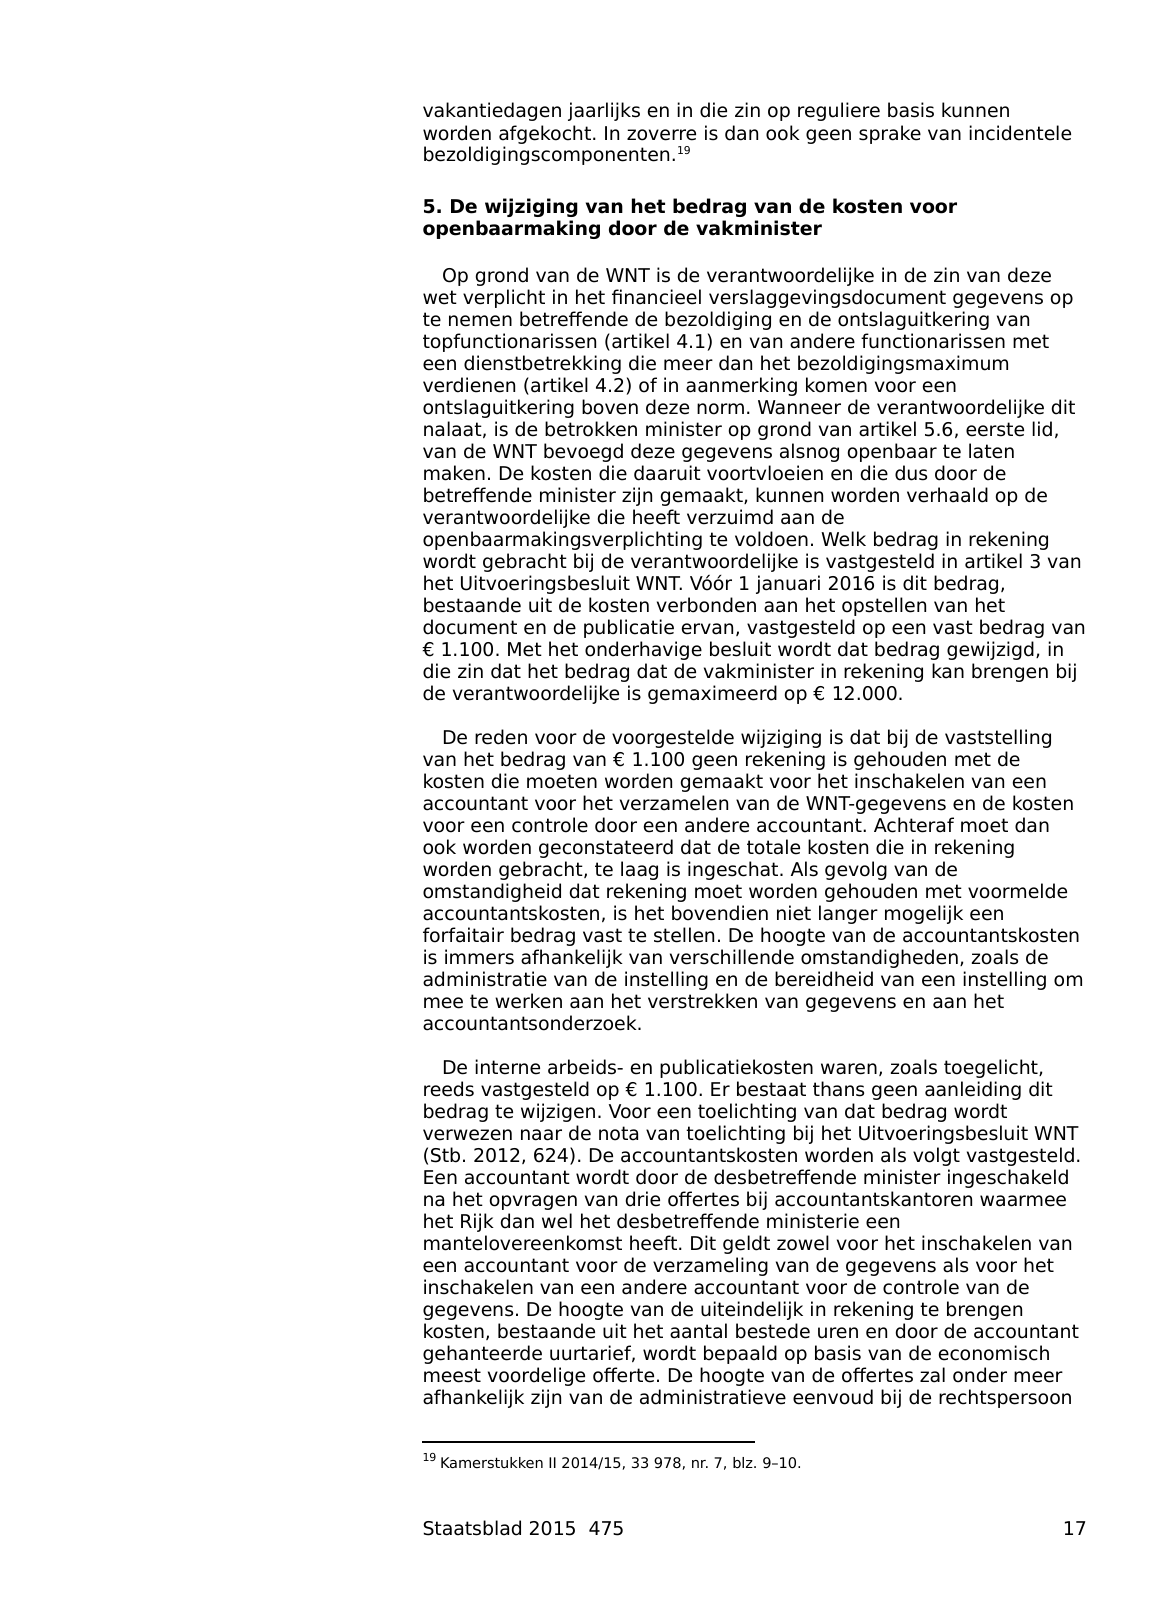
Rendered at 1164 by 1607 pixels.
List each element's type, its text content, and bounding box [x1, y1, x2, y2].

text De reden voor de voorgestelde wijziging is dat bij de vaststelling van het bedrag van € 1.100 geen rekening is gehouden met de kosten die moeten worden gemaakt voor het inschakelen van een accountant voor het verzamelen van de WNT-gegevens en de kosten voor een controle door een andere accountant. Achteraf moet dan ook worden geconstateerd dat de totale kosten die in rekening worden gebracht, te laag is ingeschat. Als gevolg van de omstandigheid dat rekening moet worden gehouden met voormelde accountantskosten, is het bovendien niet langer mogelijk een forfaitair bedrag vast te stellen. De hoogte van de accountantskosten is immers afhankelijk van verschillende omstandigheden, zoals de administratie van de instelling en de bereidheid van een instelling om mee te werken aan het verstrekken van gegevens en aan het accountantsonderzoek. [422, 727, 1087, 1035]
subtitle 5. De wijziging van het bedrag van de kosten voor openbaarmaking door de vakminister [422, 196, 1087, 240]
text Op grond van de WNT is de verantwoordelijke in de zin van deze wet verplicht in het financieel verslaggevingsdocument gegevens op te nemen betreffende de bezoldiging en de ontslaguitkering van topfunctionarissen (artikel 4.1) en van andere functionarissen met een dienstbetrekking die meer dan het bezoldigingsmaximum verdienen (artikel 4.2) of in aanmerking komen voor een ontslaguitkering boven deze norm. Wanneer de verantwoordelijke dit nalaat, is de betrokken minister op grond van artikel 5.6, eerste lid, van de WNT bevoegd deze gegevens alsnog openbaar te laten maken. De kosten die daaruit voortvloeien en die dus door de betreffende minister zijn gemaakt, kunnen worden verhaald op de verantwoordelijke die heeft verzuimd aan de openbaarmakingsverplichting te voldoen. Welk bedrag in rekening wordt gebracht bij de verantwoordelijke is vastgesteld in artikel 3 van het Uitvoeringsbesluit WNT. Vóór 1 januari 2016 is dit bedrag, bestaande uit de kosten verbonden aan het opstellen van het document en de publicatie ervan, vastgesteld op een vast bedrag van € 1.100. Met het onderhavige besluit wordt dat bedrag gewijzigd, in die zin dat het bedrag dat de vakminister in rekening kan brengen bij de verantwoordelijke is gemaximeerd op € 12.000. [422, 265, 1087, 705]
text Kamerstukken II 2014/15, 33 978, nr. 7, blz. 9–10. [422, 1451, 1087, 1473]
text vakantiedagen jaarlijks en in die zin op reguliere basis kunnen worden afgekocht. In zoverre is dan ook geen sprake van incidentele bezoldigingscomponenten. [422, 100, 1087, 166]
text De interne arbeids- en publicatiekosten waren, zoals toegelicht, reeds vastgesteld op € 1.100. Er bestaat thans geen aanleiding dit bedrag te wijzigen. Voor een toelichting van dat bedrag wordt verwezen naar de nota van toelichting bij het Uitvoeringsbesluit WNT (Stb. 2012, 624). De accountantskosten worden als volgt vastgesteld. Een accountant wordt door de desbetreffende minister ingeschakeld na het opvragen van drie offertes bij accountantskantoren waarmee het Rijk dan wel het desbetreffende ministerie een mantelovereenkomst heeft. Dit geldt zowel voor het inschakelen van een accountant voor de verzameling van de gegevens als voor het inschakelen van een andere accountant voor de controle van de gegevens. De hoogte van de uiteindelijk in rekening te brengen kosten, bestaande uit het aantal bestede uren en door de accountant gehanteerde uurtarief, wordt bepaald op basis van de economisch meest voordelige offerte. De hoogte van de offertes zal onder meer afhankelijk zijn van de administratieve eenvoud bij de rechtspersoon [422, 1057, 1087, 1409]
